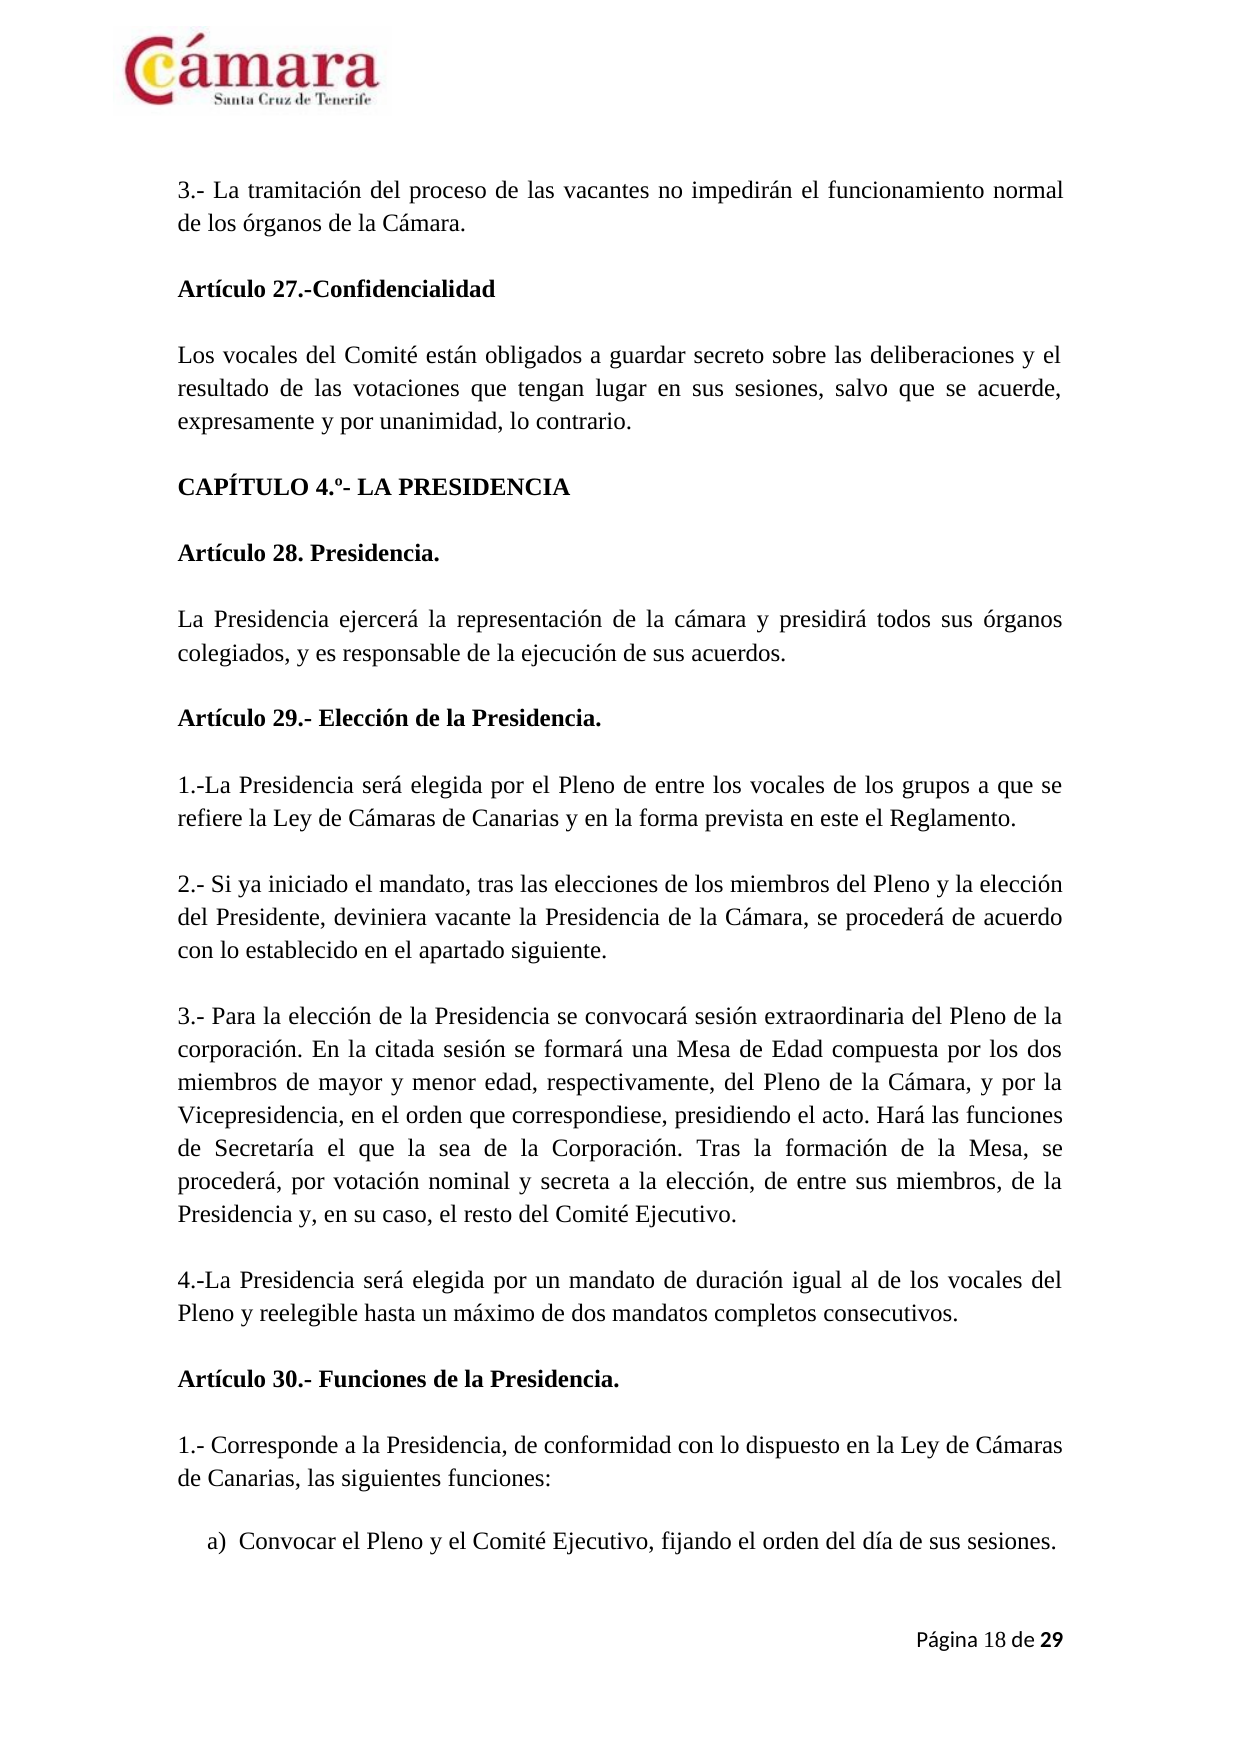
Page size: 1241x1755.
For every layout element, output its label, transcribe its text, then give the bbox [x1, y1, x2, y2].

text 3.- La tramitación del proceso de las vacantes no impedirán el funcionamiento normal de los órganos de la Cámara. [177, 175, 1064, 237]
subtitle Artículo 27.-Confidencialidad [177, 274, 1105, 303]
subtitle Artículo 30.- Funciones de la Presidencia. [177, 1364, 1105, 1393]
text Artículo 28. Presidencia. [177, 538, 1105, 567]
text La Presidencia ejercerá la representación de la cámara y presidirá todos sus órganos colegiados, y es responsable de la ejecución de sus acuerdos. [177, 604, 1063, 666]
text 1.-La Presidencia será elegida por el Pleno de entre los vocales de los grupos a que se refiere la Ley de Cámaras de Canarias y en la forma prevista en este el Reglamento. [177, 770, 1063, 832]
subtitle Artículo 29.- Elección de la Presidencia. [177, 703, 1105, 732]
subtitle CAPÍTULO 4.º- LA PRESIDENCIA [177, 472, 1105, 501]
text 3.- Para la elección de la Presidencia se convocará sesión extraordinaria del Pleno de la corporación. En la citada sesión se formará una Mesa de Edad compuesta por los dos miembros de mayor y menor edad, respectivamente, del Pleno de la Cámara, y por la Vicepresidencia, en el orden que correspondiese, presidiendo el acto. Hará las funciones de Secretaría el que la sea de la Corporación. Tras la formación de la Mesa, se procederá, por votación nominal y secreta a la elección, de entre sus miembros, de la Presidencia y, en su caso, el resto del Comité Ejecutivo. [177, 1001, 1064, 1228]
text 1.- Corresponde a la Presidencia, de conformidad con lo dispuesto en la Ley de Cámaras de Canarias, las siguientes funciones: [177, 1430, 1063, 1492]
list Convocar el Pleno y el Comité Ejecutivo, fijando el orden del día de sus sesiones. [207, 1526, 1105, 1554]
text 2.- Si ya iniciado el mandato, tras las elecciones de los miembros del Pleno y la elección del Presidente, deviniera vacante la Presidencia de la Cámara, se procederá de acuerdo con lo establecido en el apartado siguiente. [177, 869, 1064, 963]
text 4.-La Presidencia será elegida por un mandato de duración igual al de los vocales del Pleno y reelegible hasta un máximo de dos mandatos completos consecutivos. [177, 1265, 1063, 1327]
text Los vocales del Comité están obligados a guardar secreto sobre las deliberaciones y el resultado de las votaciones que tengan lugar en sus sesiones, salvo que se acuerde, expresamente y por unanimidad, lo contrario. [177, 340, 1063, 435]
